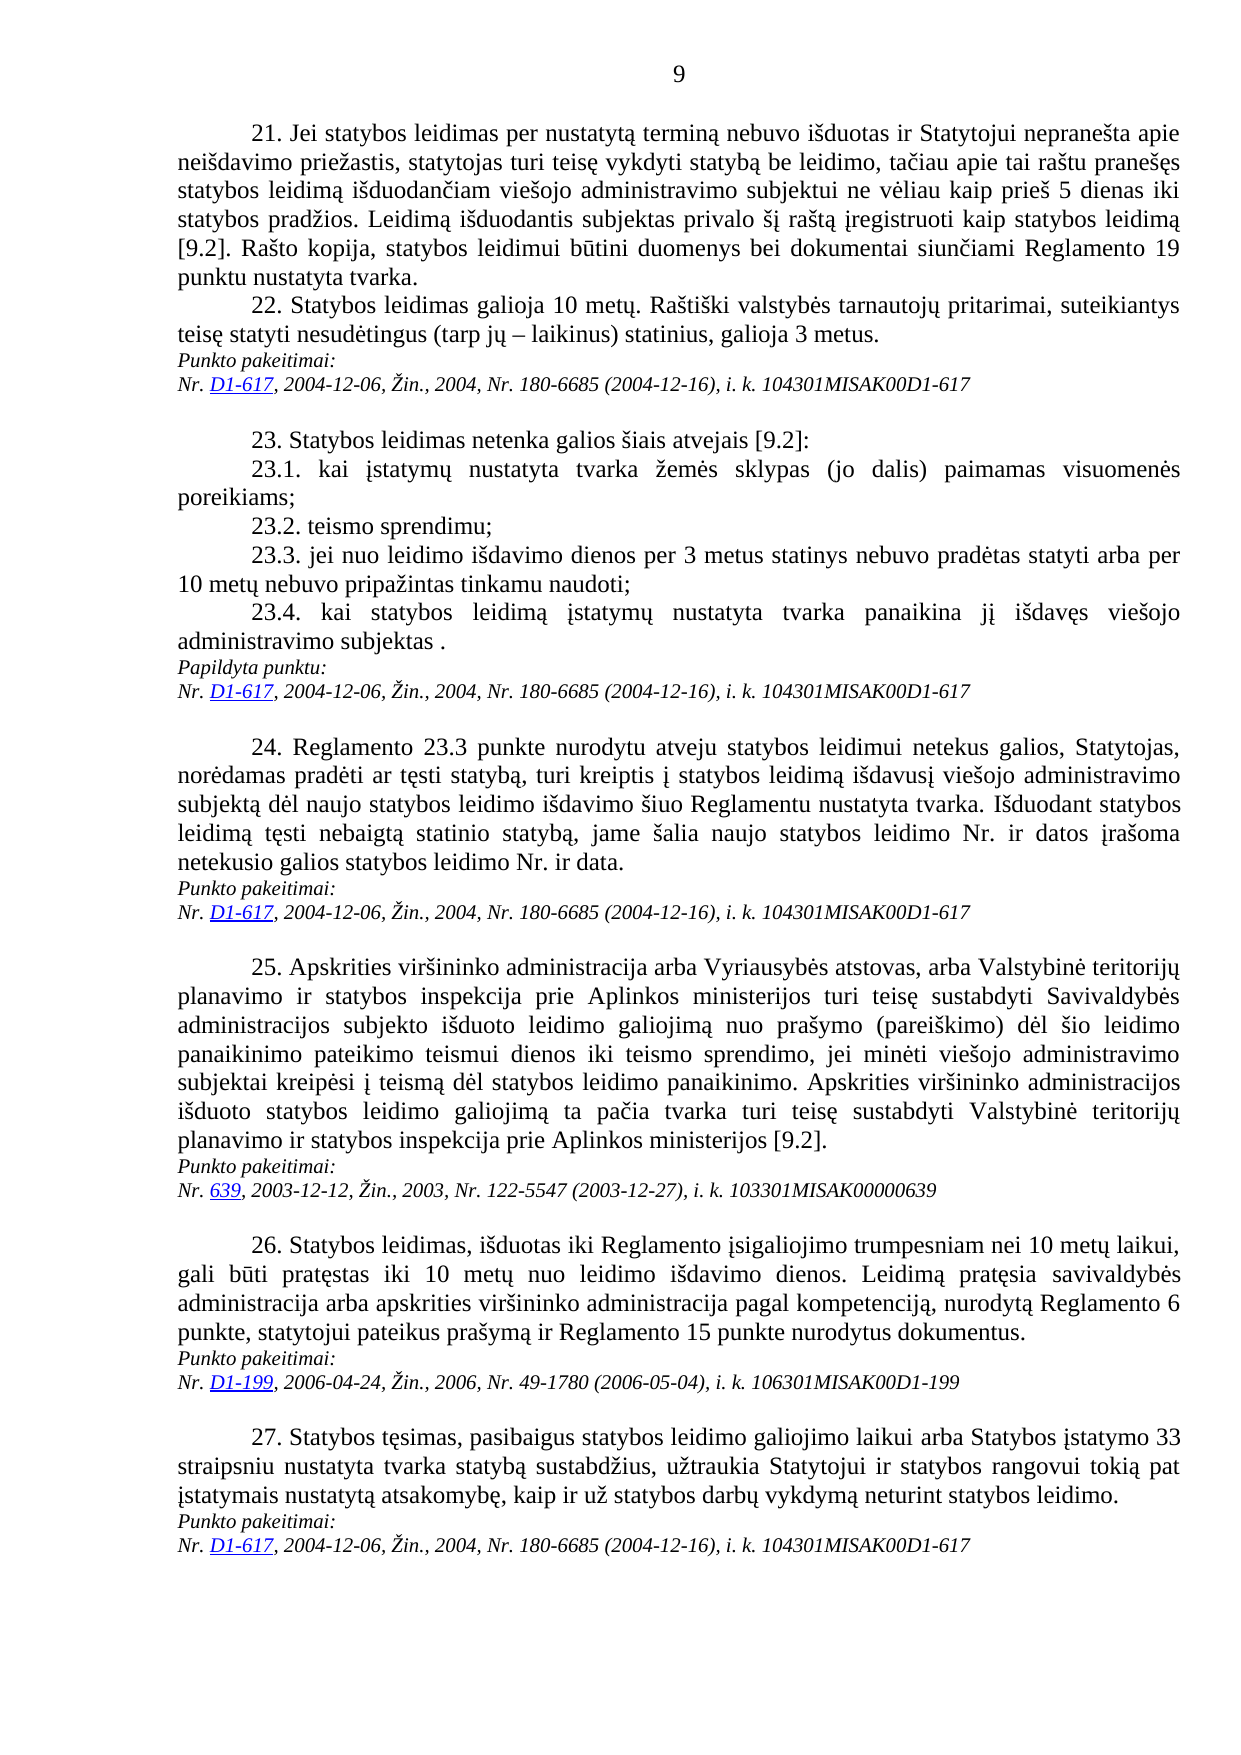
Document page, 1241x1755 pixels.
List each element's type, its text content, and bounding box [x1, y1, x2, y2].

text 23. Statybos leidimas netenka galios šiais atvejais [9.2]: [177, 425, 1181, 454]
text 22. Statybos leidimas galioja 10 metų. Raštiški valstybės tarnautojų pritarimai, suteikiantys teisę statyti nesudėtingus (tarp jų – laikinus) statinius, galioja 3 metus. [177, 291, 1181, 348]
text Nr. D1-617, 2004-12-06, Žin., 2004, Nr. 180-6685 (2004-12-16), i. k. 104301MISAK00D1-617 [177, 1533, 1181, 1557]
text Nr. D1-617, 2004-12-06, Žin., 2004, Nr. 180-6685 (2004-12-16), i. k. 104301MISAK00D1-617 [177, 372, 1181, 396]
text Nr. D1-199, 2006-04-24, Žin., 2006, Nr. 49-1780 (2006-05-04), i. k. 106301MISAK00D1-199 [177, 1370, 1181, 1394]
text 25. Apskrities viršininko administracija arba Vyriausybės atstovas, arba Valstybinė teritorijų planavimo ir statybos inspekcija prie Aplinkos ministerijos turi teisę sustabdyti Savivaldybės administracijos subjekto išduoto leidimo galiojimą nuo prašymo (pareiškimo) dėl šio leidimo panaikinimo pateikimo teismui dienos iki teismo sprendimo, jei minėti viešojo administravimo subjektai kreipėsi į teismą dėl statybos leidimo panaikinimo. Apskrities viršininko administracijos išduoto statybos leidimo galiojimą ta pačia tvarka turi teisę sustabdyti Valstybinė teritorijų planavimo ir statybos inspekcija prie Aplinkos ministerijos [9.2]. [177, 952, 1181, 1154]
text 24. Reglamento 23.3 punkte nurodytu atveju statybos leidimui netekus galios, Statytojas, norėdamas pradėti ar tęsti statybą, turi kreiptis į statybos leidimą išdavusį viešojo administravimo subjektą dėl naujo statybos leidimo išdavimo šiuo Reglamentu nustatyta tvarka. Išduodant statybos leidimą tęsti nebaigtą statinio statybą, jame šalia naujo statybos leidimo Nr. ir datos įrašoma netekusio galios statybos leidimo Nr. ir data. [177, 732, 1181, 876]
text Papildyta punktu: [177, 655, 1181, 679]
text 23.4. kai statybos leidimą įstatymų nustatyta tvarka panaikina jį išdavęs viešojo administravimo subjektas . [177, 597, 1181, 655]
text 23.2. teismo sprendimu; [177, 511, 1181, 540]
text Punkto pakeitimai: [177, 1509, 1181, 1533]
text Punkto pakeitimai: [177, 876, 1181, 900]
text 23.3. jei nuo leidimo išdavimo dienos per 3 metus statinys nebuvo pradėtas statyti arba per 10 metų nebuvo pripažintas tinkamu naudoti; [177, 540, 1181, 597]
text Nr. D1-617, 2004-12-06, Žin., 2004, Nr. 180-6685 (2004-12-16), i. k. 104301MISAK00D1-617 [177, 679, 1181, 703]
text Nr. 639, 2003-12-12, Žin., 2003, Nr. 122-5547 (2003-12-27), i. k. 103301MISAK00000639 [177, 1178, 1181, 1202]
text Punkto pakeitimai: [177, 348, 1181, 372]
text 27. Statybos tęsimas, pasibaigus statybos leidimo galiojimo laikui arba Statybos įstatymo 33 straipsniu nustatyta tvarka statybą sustabdžius, užtraukia Statytojui ir statybos rangovui tokią pat įstatymais nustatytą atsakomybę, kaip ir už statybos darbų vykdymą neturint statybos leidimo. [177, 1422, 1181, 1509]
text Punkto pakeitimai: [177, 1154, 1181, 1178]
text 23.1. kai įstatymų nustatyta tvarka žemės sklypas (jo dalis) paimamas visuomenės poreikiams; [177, 454, 1181, 511]
text 26. Statybos leidimas, išduotas iki Reglamento įsigaliojimo trumpesniam nei 10 metų laikui, gali būti pratęstas iki 10 metų nuo leidimo išdavimo dienos. Leidimą pratęsia savivaldybės administracija arba apskrities viršininko administracija pagal kompetenciją, nurodytą Reglamento 6 punkte, statytojui pateikus prašymą ir Reglamento 15 punkte nurodytus dokumentus. [177, 1231, 1181, 1346]
text Punkto pakeitimai: [177, 1346, 1181, 1370]
text 21. Jei statybos leidimas per nustatytą terminą nebuvo išduotas ir Statytojui nepranešta apie neišdavimo priežastis, statytojas turi teisę vykdyti statybą be leidimo, tačiau apie tai raštu pranešęs statybos leidimą išduodančiam viešojo administravimo subjektui ne vėliau kaip prieš 5 dienas iki statybos pradžios. Leidimą išduodantis subjektas privalo šį raštą įregistruoti kaip statybos leidimą [9.2]. Rašto kopija, statybos leidimui būtini duomenys bei dokumentai siunčiami Reglamento 19 punktu nustatyta tvarka. [177, 118, 1181, 291]
text Nr. D1-617, 2004-12-06, Žin., 2004, Nr. 180-6685 (2004-12-16), i. k. 104301MISAK00D1-617 [177, 900, 1181, 924]
